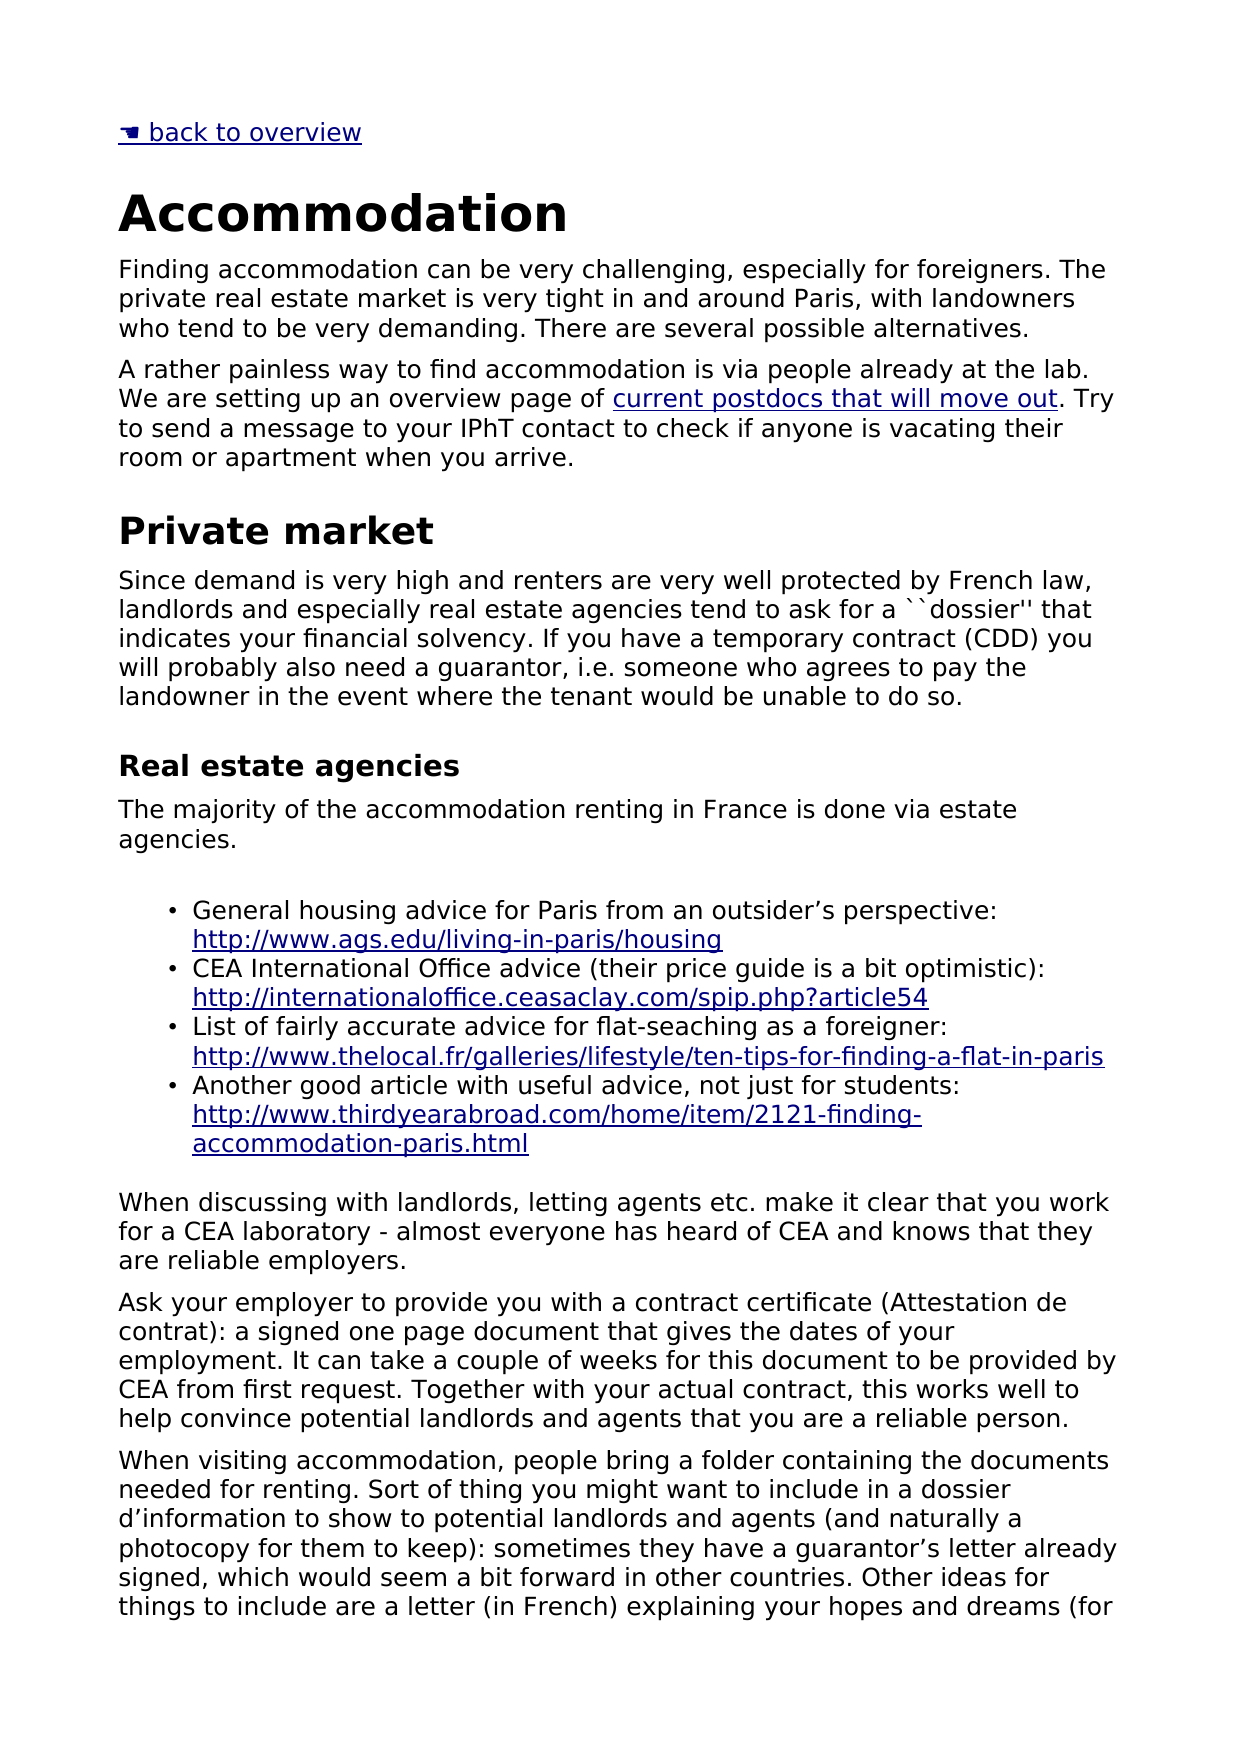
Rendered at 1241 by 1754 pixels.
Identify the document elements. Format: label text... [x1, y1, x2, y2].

text When discussing with landlords, letting agents etc. make it clear that you work for a CEA laboratory - almost everyone has heard of CEA and knows that they are reliable employers. [118, 1188, 1122, 1275]
list CEA International Office advice (their price guide is a bit optimistic): http://internationaloffice.ceasaclay.com/spip.php?article54 [177, 954, 1122, 1013]
text Finding accommodation can be very challenging, especially for foreigners. The private real estate market is very tight in and around Paris, with landowners who tend to be very demanding. There are several possible alternatives. [118, 256, 1122, 343]
text ☚ back to overview [118, 118, 1122, 147]
subtitle Real estate agencies [118, 749, 1122, 783]
text Since demand is very high and renters are very well protected by French law, landlords and especially real estate agencies tend to ask for a ``dossier'' that indicates your financial solvency. If you have a temporary contract (CDD) you will probably also need a guarantor, i.e. someone who agrees to pay the landowner in the event where the tenant would be unable to do so. [118, 566, 1122, 712]
list Another good article with useful advice, not just for students: http://www.thirdyearabroad.com/home/item/2121-finding-accommodation-paris.html [177, 1071, 1122, 1158]
text When visiting accommodation, people bring a folder containing the documents needed for renting. Sort of thing you might want to include in a dossier d’information to show to potential landlords and agents (and naturally a photocopy for them to keep): sometimes they have a guarantor’s letter already signed, which would seem a bit forward in other countries. Other ideas for things to include are a letter (in French) explaining your hopes and dreams (for [118, 1446, 1122, 1621]
text The majority of the accommodation renting in France is done via estate agencies. [118, 796, 1122, 854]
subtitle Accommodation [118, 185, 1122, 243]
list General housing advice for Paris from an outsider’s perspective: http://www.ags.edu/living-in-paris/housing [177, 896, 1122, 954]
subtitle Private market [118, 510, 1122, 553]
list List of fairly accurate advice for flat-seaching as a foreigner: http://www.thelocal.fr/galleries/lifestyle/ten-tips-for-finding-a-flat-in-paris [177, 1013, 1122, 1071]
text A rather painless way to find accommodation is via people already at the lab. We are setting up an overview page of current postdocs that will move out. Try to send a message to your IPhT contact to check if anyone is vacating their room or apartment when you arrive. [118, 356, 1122, 472]
text Ask your employer to provide you with a contract certificate (Attestation de contrat): a signed one page document that gives the dates of your employment. It can take a couple of weeks for this document to be provided by CEA from first request. Together with your actual contract, this works well to help convince potential landlords and agents that you are a reliable person. [118, 1288, 1122, 1434]
